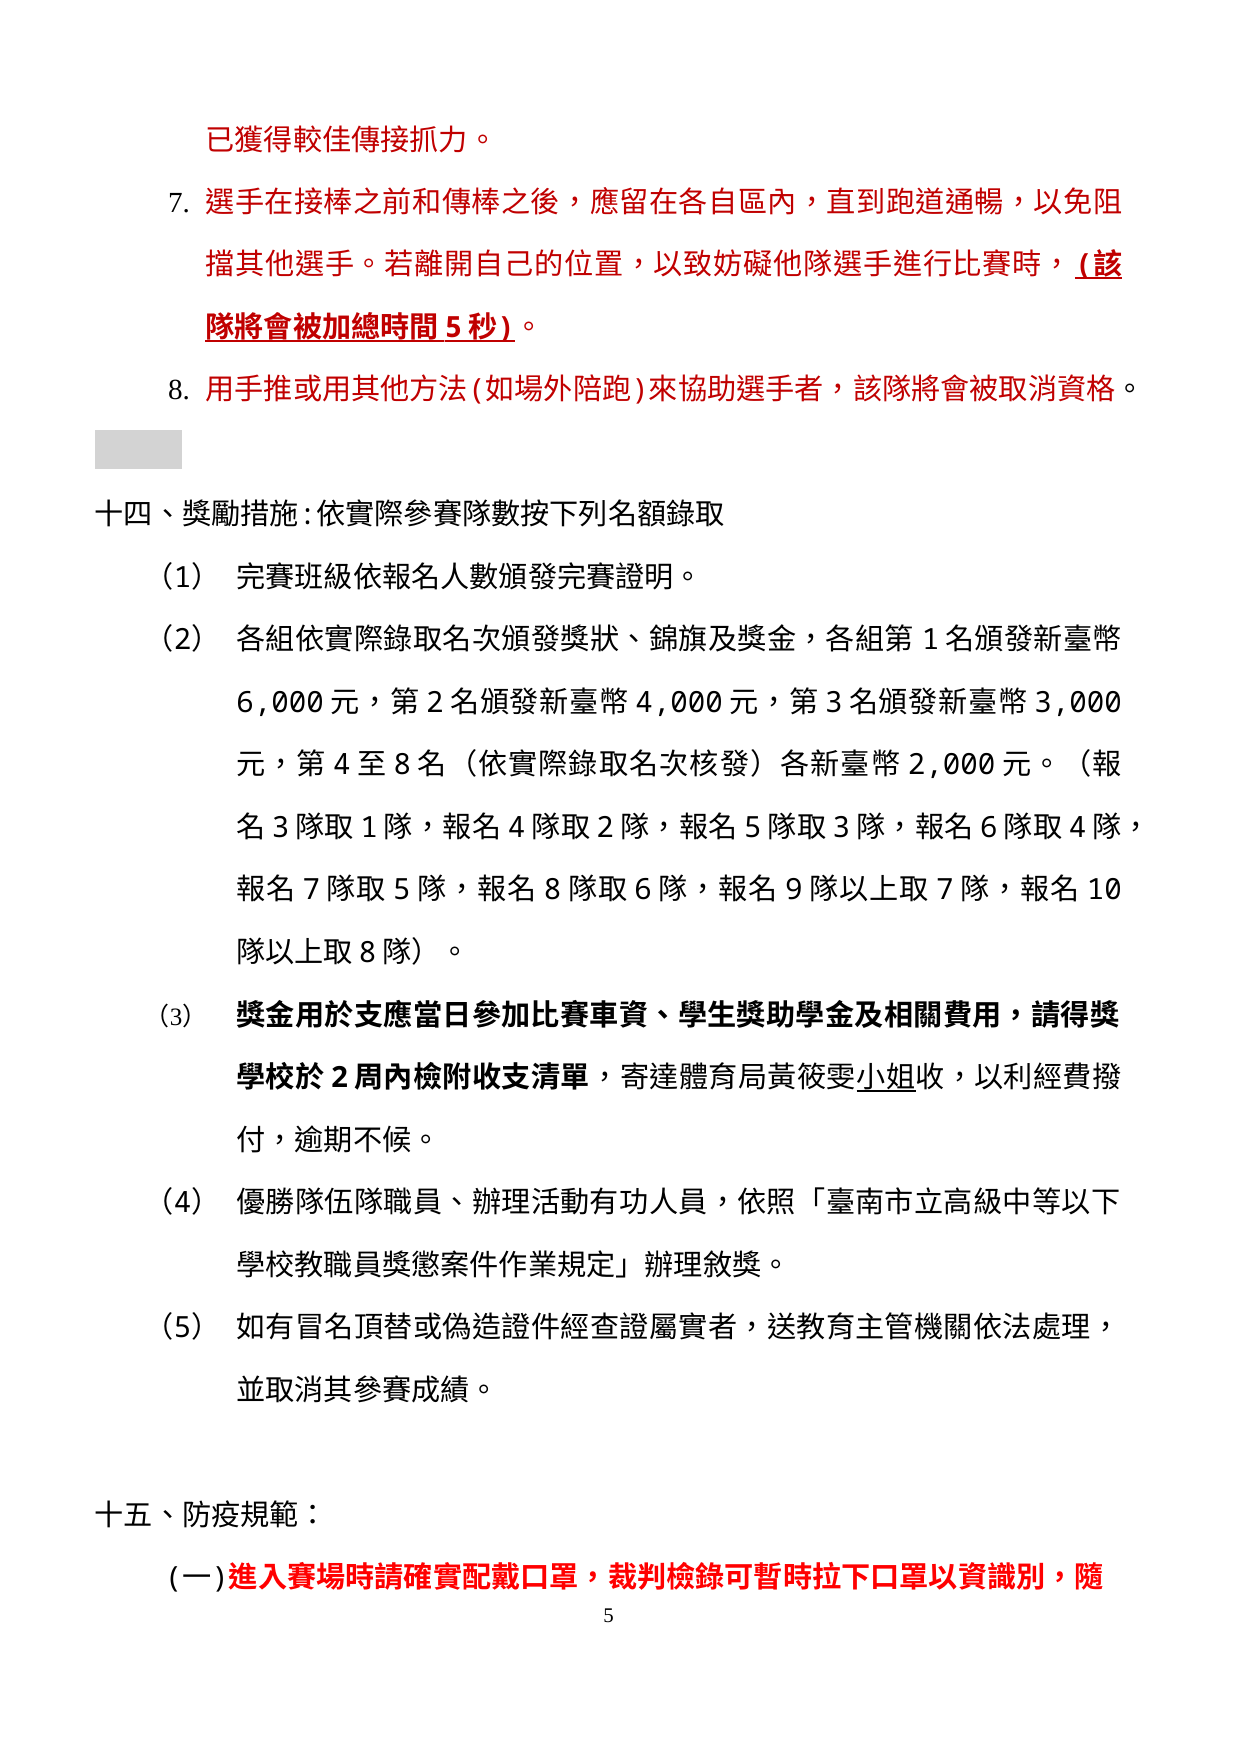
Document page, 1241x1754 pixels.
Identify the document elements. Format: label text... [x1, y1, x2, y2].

text (一)進入賽場時請確實配戴口罩，裁判檢錄可暫時拉下口罩以資識別，隨 [94, 1533, 1122, 1596]
list 獎金用於支應當日參加比賽車資、學生獎助學金及相關費用，請得獎學校於2周內檢附收支清單，寄達體育局黃筱雯小姐收，以利經費撥付，逾期不候。 [144, 971, 1122, 1158]
list 選手在接棒之前和傳棒之後，應留在各自區內，直到跑道通暢，以免阻擋其他選手。若離開自己的位置，以致妨礙他隊選手進行比賽時，(該隊將會被加總時間5秒)。 [168, 158, 1122, 346]
text 十四、獎勵措施:依實際參賽隊數按下列名額錄取 [94, 471, 1122, 533]
list 用手推或用其他方法(如場外陪跑)來協助選手者，該隊將會被取消資格。 [168, 346, 1122, 408]
list 各組依實際錄取名次頒發獎狀、錦旗及獎金，各組第1名頒發新臺幣6,000元，第2名頒發新臺幣4,000元，第3名頒發新臺幣3,000元，第4至8名（依實際錄取名次核發）各新臺幣2,000元。（報名3隊取1隊，報名4隊取2隊，報名5隊取3隊，報名6隊取4隊，報名7隊取5隊，報名8隊取6隊，報名9隊以上取7隊，報名10隊以上取8隊）。 [144, 596, 1122, 971]
list 優勝隊伍隊職員、辦理活動有功人員，依照「臺南市立高級中等以下學校教職員獎懲案件作業規定」辦理敘獎。 [144, 1158, 1122, 1283]
text 十五、防疫規範： [94, 1471, 1122, 1533]
list 接力棒的規格為直徑3公分，長度24.5公分，接力棒傳接開始於接力棒傳交於次一接棒者手中為完成。選手不可穿戴手套或在手中放置物質，已獲得較佳傳接抓力。 [168, 96, 1122, 158]
list 完賽班級依報名人數頒發完賽證明。 [144, 533, 1122, 596]
list 如有冒名頂替或偽造證件經查證屬實者，送教育主管機關依法處理，並取消其參賽成績。 [144, 1283, 1122, 1408]
